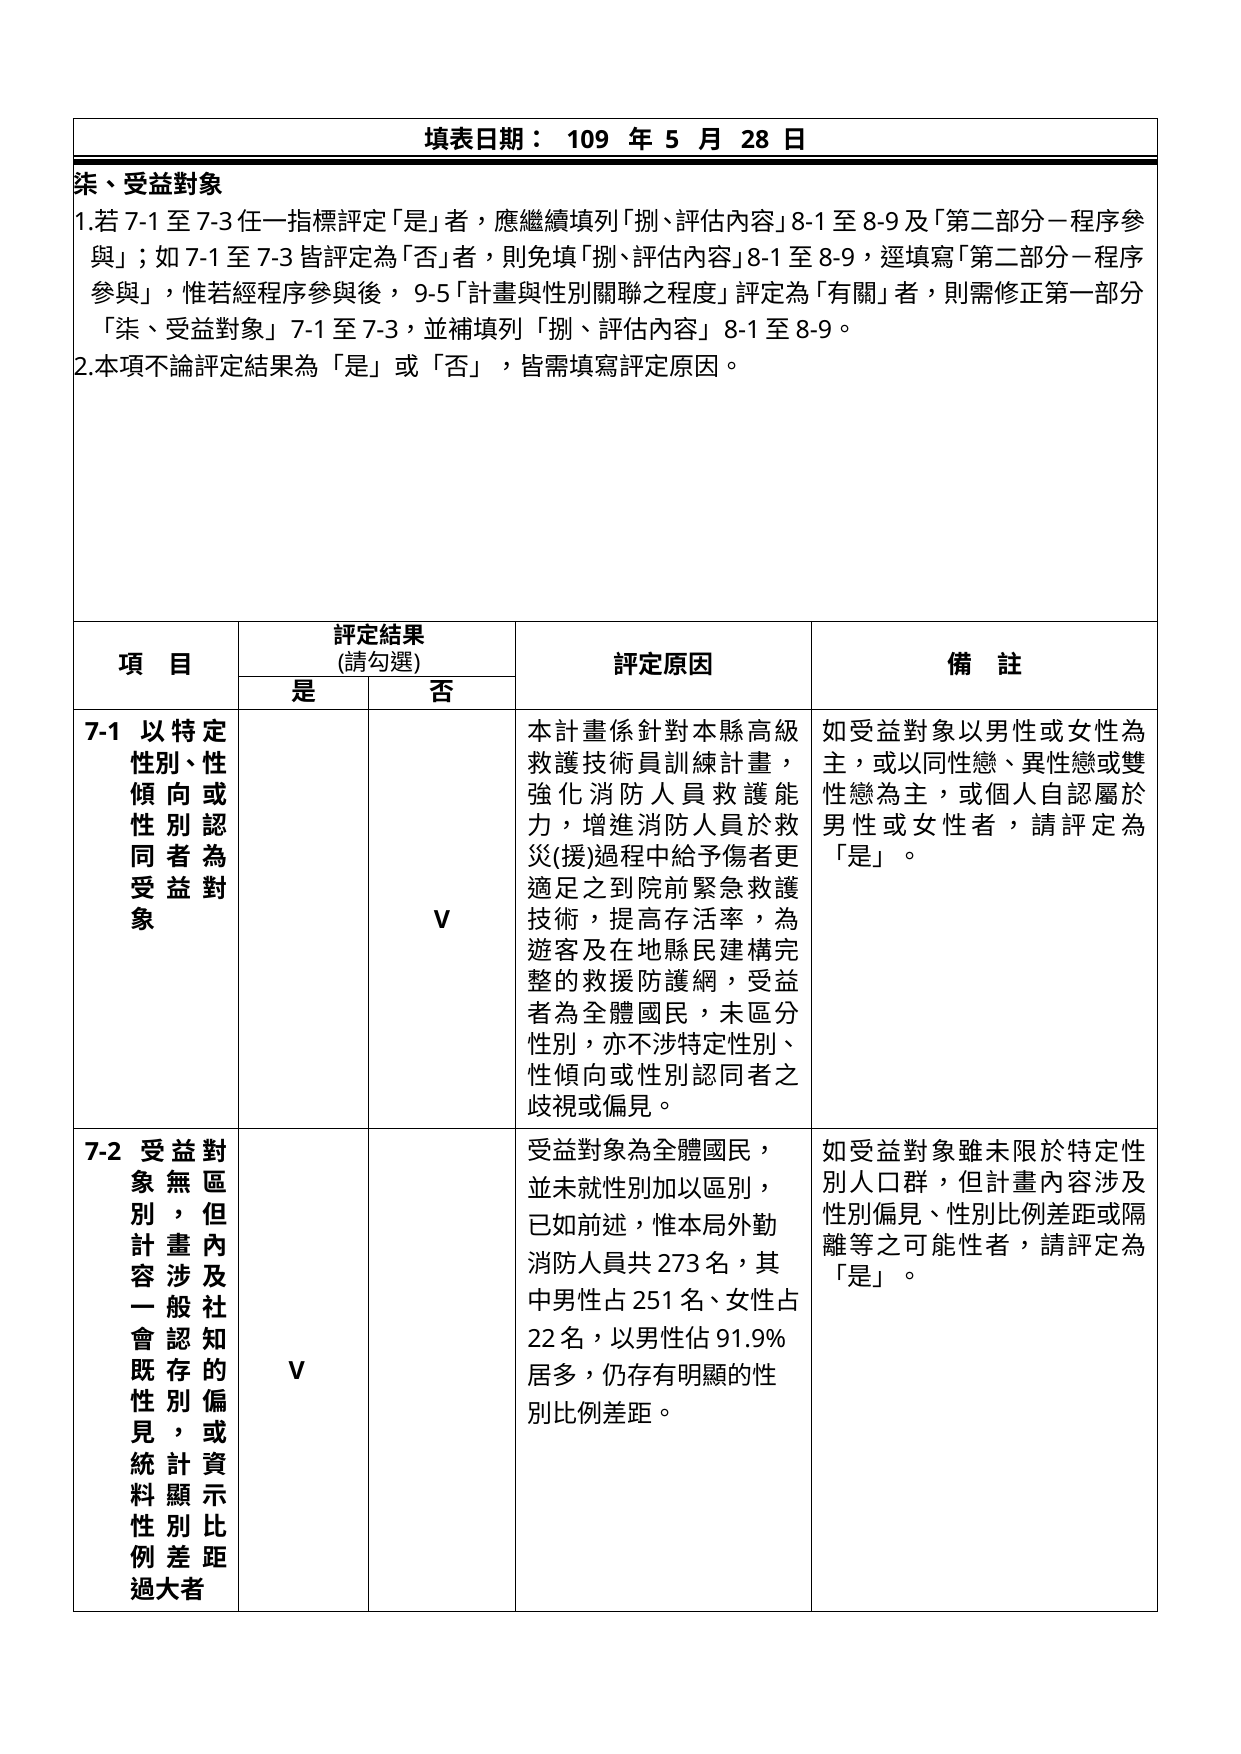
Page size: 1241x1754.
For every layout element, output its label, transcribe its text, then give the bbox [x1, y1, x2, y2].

table_cell 如受益對象以男性或女性為主，或以同性戀、異性戀或雙性戀為主，或個人自認屬於男性或女性者，請評定為「是」。 [812, 710, 1157, 1128]
table_cell 柒、受益對象 1.若7-1至7-3任一指標評定「是」者，應繼續填列「捌、評估內容」8-1至8-9及「第二部分－程序參與」；如7-1至7-3皆評定為「否」者，則免填「捌、評估內容」8-1至8-9，逕填寫「第二部分－程序參與」，惟若經程序參與後， 9-5「計畫與性別關聯之程度」評定為「有關」者，則需修正第一部分「柒、受益對象」7-1至7-3，並補填列「捌、評估內容」8-1至8-9。 2.本項不論評定結果為「是」或「否」，皆需填寫評定原因。 [74, 165, 1157, 621]
table_cell 否 [369, 677, 515, 708]
table_cell 是 [239, 677, 368, 708]
table_cell [239, 710, 368, 1128]
table_cell [369, 1129, 515, 1611]
table_cell 評定結果 (請勾選) [239, 622, 515, 676]
table_header 填表日期： 109 年 5 月 28 日 [74, 119, 1157, 155]
table_cell 如受益對象雖未限於特定性別人口群，但計畫內容涉及性別偏見、性別比例差距或隔離等之可能性者，請評定為「是」。 [812, 1129, 1157, 1611]
table_cell V [239, 1129, 368, 1611]
table_cell 評定原因 [516, 622, 811, 708]
table_cell 項 目 [74, 622, 238, 708]
table_cell 7-1 以特定性別、性傾向或性別認同者為受益對象 [74, 710, 238, 1128]
table_cell 本計畫係針對本縣高級救護技術員訓練計畫，強化消防人員救護能力，增進消防人員於救災(援)過程中給予傷者更適足之到院前緊急救護技術，提高存活率，為遊客及在地縣民建構完整的救援防護網，受益者為全體國民，未區分性別，亦不涉特定性別、性傾向或性別認同者之歧視或偏見。 [516, 710, 811, 1128]
table_cell 7-2 受益對象無區別，但計畫內容涉及一般社會認知既存的性別偏見，或統計資料顯示性別比例差距過大者 [74, 1129, 238, 1611]
table_cell V [369, 710, 515, 1128]
table_header (附表二) 花蓮縣政府性別影響評估檢視表（先期作業計畫） 【第一部分】：本部分由機關人員填寫 【第三部分－評估結果】：本部分由機關人員填寫 [1158, 118, 1194, 1612]
table_cell 受益對象為全體國民，並未就性別加以區別，已如前述，惟本局外勤消防人員共273名，其中男性占251名、女性占22名，以男性佔91.9%居多，仍存有明顯的性別比例差距。 [516, 1129, 811, 1611]
table_cell 備 註 [812, 622, 1157, 708]
